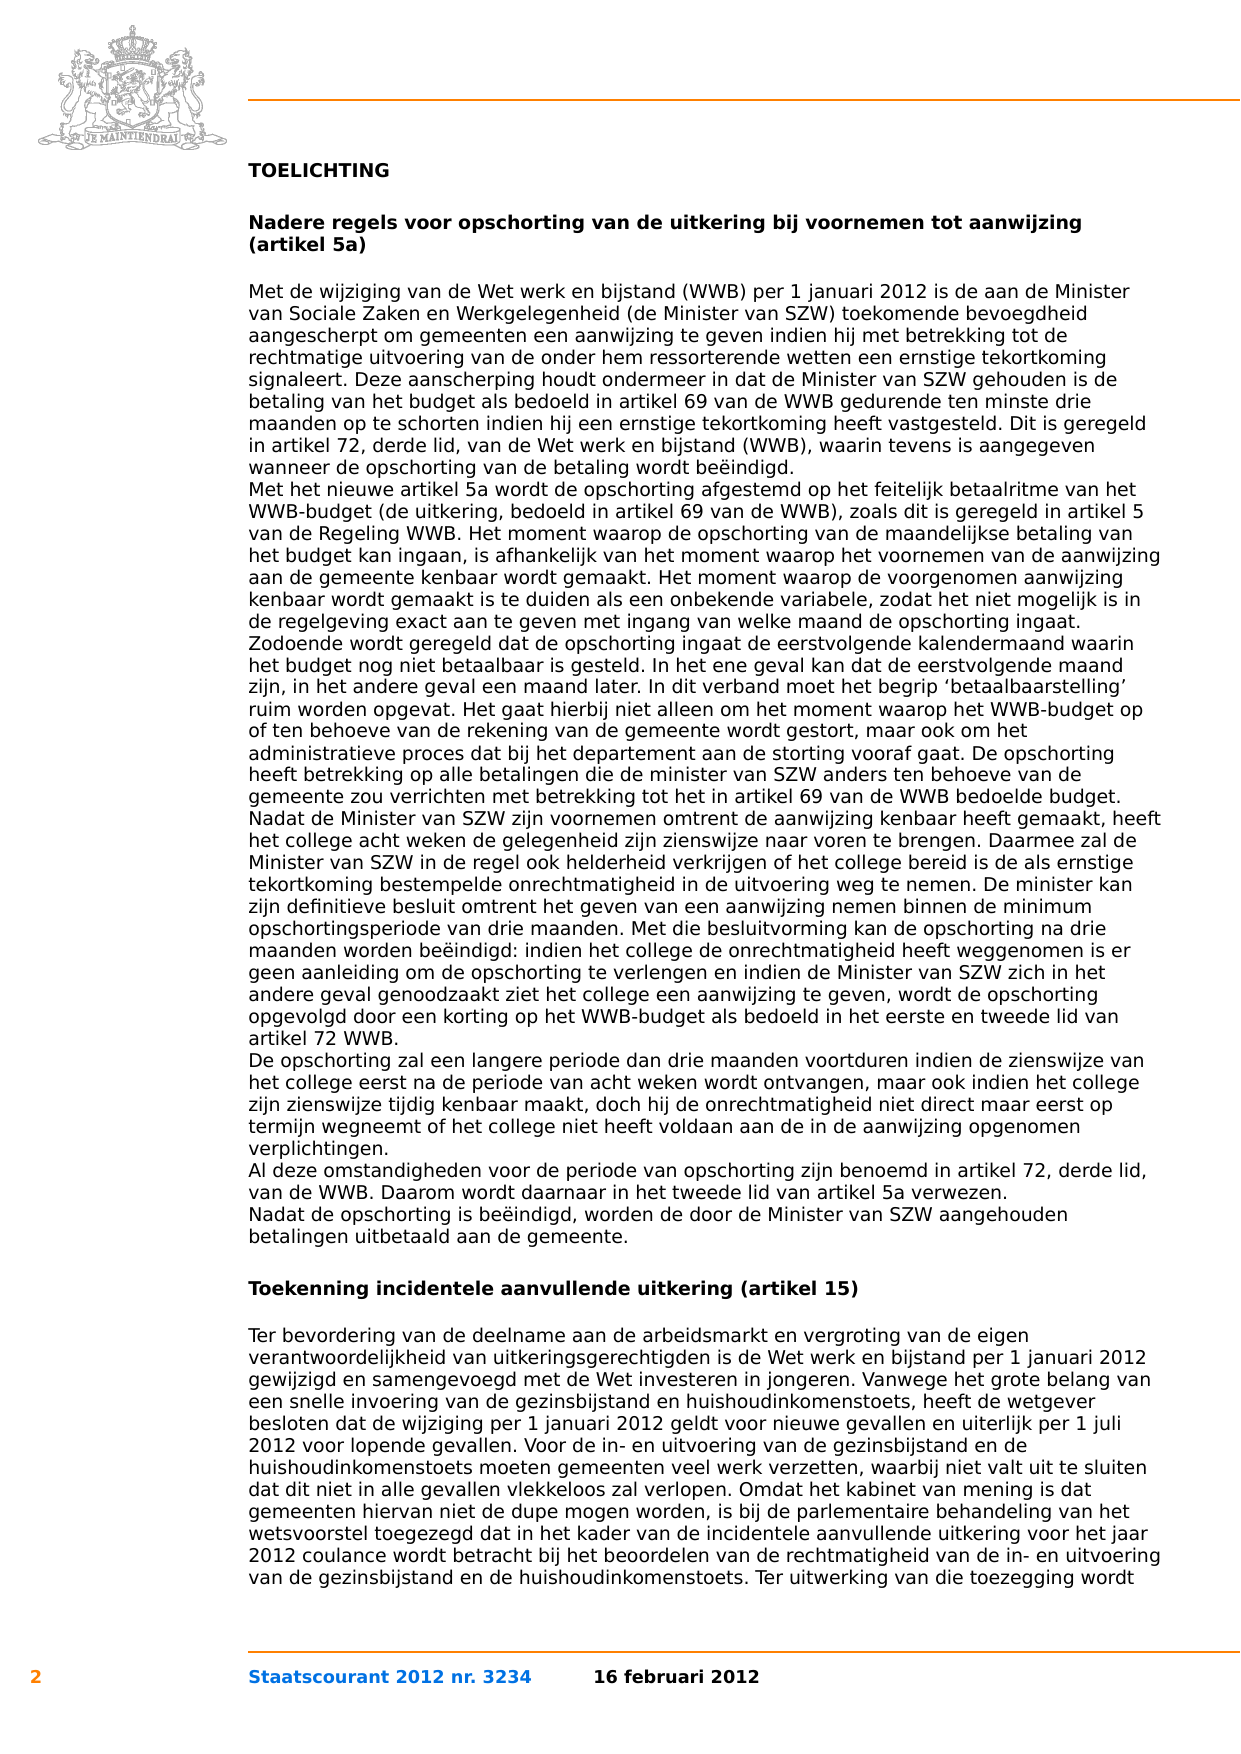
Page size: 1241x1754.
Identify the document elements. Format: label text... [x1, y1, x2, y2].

picture [38, 25, 227, 150]
text Met de wijziging van de Wet werk en bijstand (WWB) per 1 januari 2012 is de aan de Minister van Sociale Zaken en Werkgelegenheid (de Minister van SZW) toekomende bevoegdheid aangescherpt om gemeenten een aanwijzing te geven indien hij met betrekking tot de rechtmatige uitvoering van de onder hem ressorterende wetten een ernstige tekortkoming signaleert. Deze aanscherping houdt ondermeer in dat de Minister van SZW gehouden is de betaling van het budget als bedoeld in artikel 69 van de WWB gedurende ten minste drie maanden op te schorten indien hij een ernstige tekortkoming heeft vastgesteld. Dit is geregeld in artikel 72, derde lid, van de Wet werk en bijstand (WWB), waarin tevens is aangegeven wanneer de opschorting van de betaling wordt beëindigd. [248, 281, 1163, 479]
subtitle TOELICHTING [248, 160, 1163, 182]
text Met het nieuwe artikel 5a wordt de opschorting afgestemd op het feitelijk betaalritme van het WWB-budget (de uitkering, bedoeld in artikel 69 van de WWB), zoals dit is geregeld in artikel 5 van de Regeling WWB. Het moment waarop de opschorting van de maandelijkse betaling van het budget kan ingaan, is afhankelijk van het moment waarop het voornemen van de aanwijzing aan de gemeente kenbaar wordt gemaakt. Het moment waarop de voorgenomen aanwijzing kenbaar wordt gemaakt is te duiden als een onbekende variabele, zodat het niet mogelijk is in de regelgeving exact aan te geven met ingang van welke maand de opschorting ingaat. Zodoende wordt geregeld dat de opschorting ingaat de eerstvolgende kalendermaand waarin het budget nog niet betaalbaar is gesteld. In het ene geval kan dat de eerstvolgende maand zijn, in het andere geval een maand later. In dit verband moet het begrip ‘betaalbaarstelling’ ruim worden opgevat. Het gaat hierbij niet alleen om het moment waarop het WWB-budget op of ten behoeve van de rekening van de gemeente wordt gestort, maar ook om het administratieve proces dat bij het departement aan de storting vooraf gaat. De opschorting heeft betrekking op alle betalingen die de minister van SZW anders ten behoeve van de gemeente zou verrichten met betrekking tot het in artikel 69 van de WWB bedoelde budget. [248, 479, 1163, 808]
text Ter bevordering van de deelname aan de arbeidsmarkt en vergroting van de eigen verantwoordelijkheid van uitkeringsgerechtigden is de Wet werk en bijstand per 1 januari 2012 gewijzigd en samengevoegd met de Wet investeren in jongeren. Vanwege het grote belang van een snelle invoering van de gezinsbijstand en huishoudinkomenstoets, heeft de wetgever besloten dat de wijziging per 1 januari 2012 geldt voor nieuwe gevallen en uiterlijk per 1 juli 2012 voor lopende gevallen. Voor de in- en uitvoering van de gezinsbijstand en de huishoudinkomenstoets moeten gemeenten veel werk verzetten, waarbij niet valt uit te sluiten dat dit niet in alle gevallen vlekkeloos zal verlopen. Omdat het kabinet van mening is dat gemeenten hiervan niet de dupe mogen worden, is bij de parlementaire behandeling van het wetsvoorstel toegezegd dat in het kader van de incidentele aanvullende uitkering voor het jaar 2012 coulance wordt betracht bij het beoordelen van de rechtmatigheid van de in- en uitvoering van de gezinsbijstand en de huishoudinkomenstoets. Ter uitwerking van die toezegging wordt [248, 1325, 1163, 1589]
subtitle Toekenning incidentele aanvullende uitkering (artikel 15) [248, 1278, 1163, 1300]
text Al deze omstandigheden voor de periode van opschorting zijn benoemd in artikel 72, derde lid, van de WWB. Daarom wordt daarnaar in het tweede lid van artikel 5a verwezen. [248, 1160, 1163, 1204]
subtitle Nadere regels voor opschorting van de uitkering bij voornemen tot aanwijzing (artikel 5a) [248, 212, 1163, 256]
text Nadat de Minister van SZW zijn voornemen omtrent de aanwijzing kenbaar heeft gemaakt, heeft het college acht weken de gelegenheid zijn zienswijze naar voren te brengen. Daarmee zal de Minister van SZW in de regel ook helderheid verkrijgen of het college bereid is de als ernstige tekortkoming bestempelde onrechtmatigheid in de uitvoering weg te nemen. De minister kan zijn definitieve besluit omtrent het geven van een aanwijzing nemen binnen de minimum opschortingsperiode van drie maanden. Met die besluitvorming kan de opschorting na drie maanden worden beëindigd: indien het college de onrechtmatigheid heeft weggenomen is er geen aanleiding om de opschorting te verlengen en indien de Minister van SZW zich in het andere geval genoodzaakt ziet het college een aanwijzing te geven, wordt de opschorting opgevolgd door een korting op het WWB-budget als bedoeld in het eerste en tweede lid van artikel 72 WWB. [248, 808, 1163, 1050]
text De opschorting zal een langere periode dan drie maanden voortduren indien de zienswijze van het college eerst na de periode van acht weken wordt ontvangen, maar ook indien het college zijn zienswijze tijdig kenbaar maakt, doch hij de onrechtmatigheid niet direct maar eerst op termijn wegneemt of het college niet heeft voldaan aan de in de aanwijzing opgenomen verplichtingen. [248, 1050, 1163, 1160]
text Nadat de opschorting is beëindigd, worden de door de Minister van SZW aangehouden betalingen uitbetaald aan de gemeente. [248, 1204, 1163, 1248]
